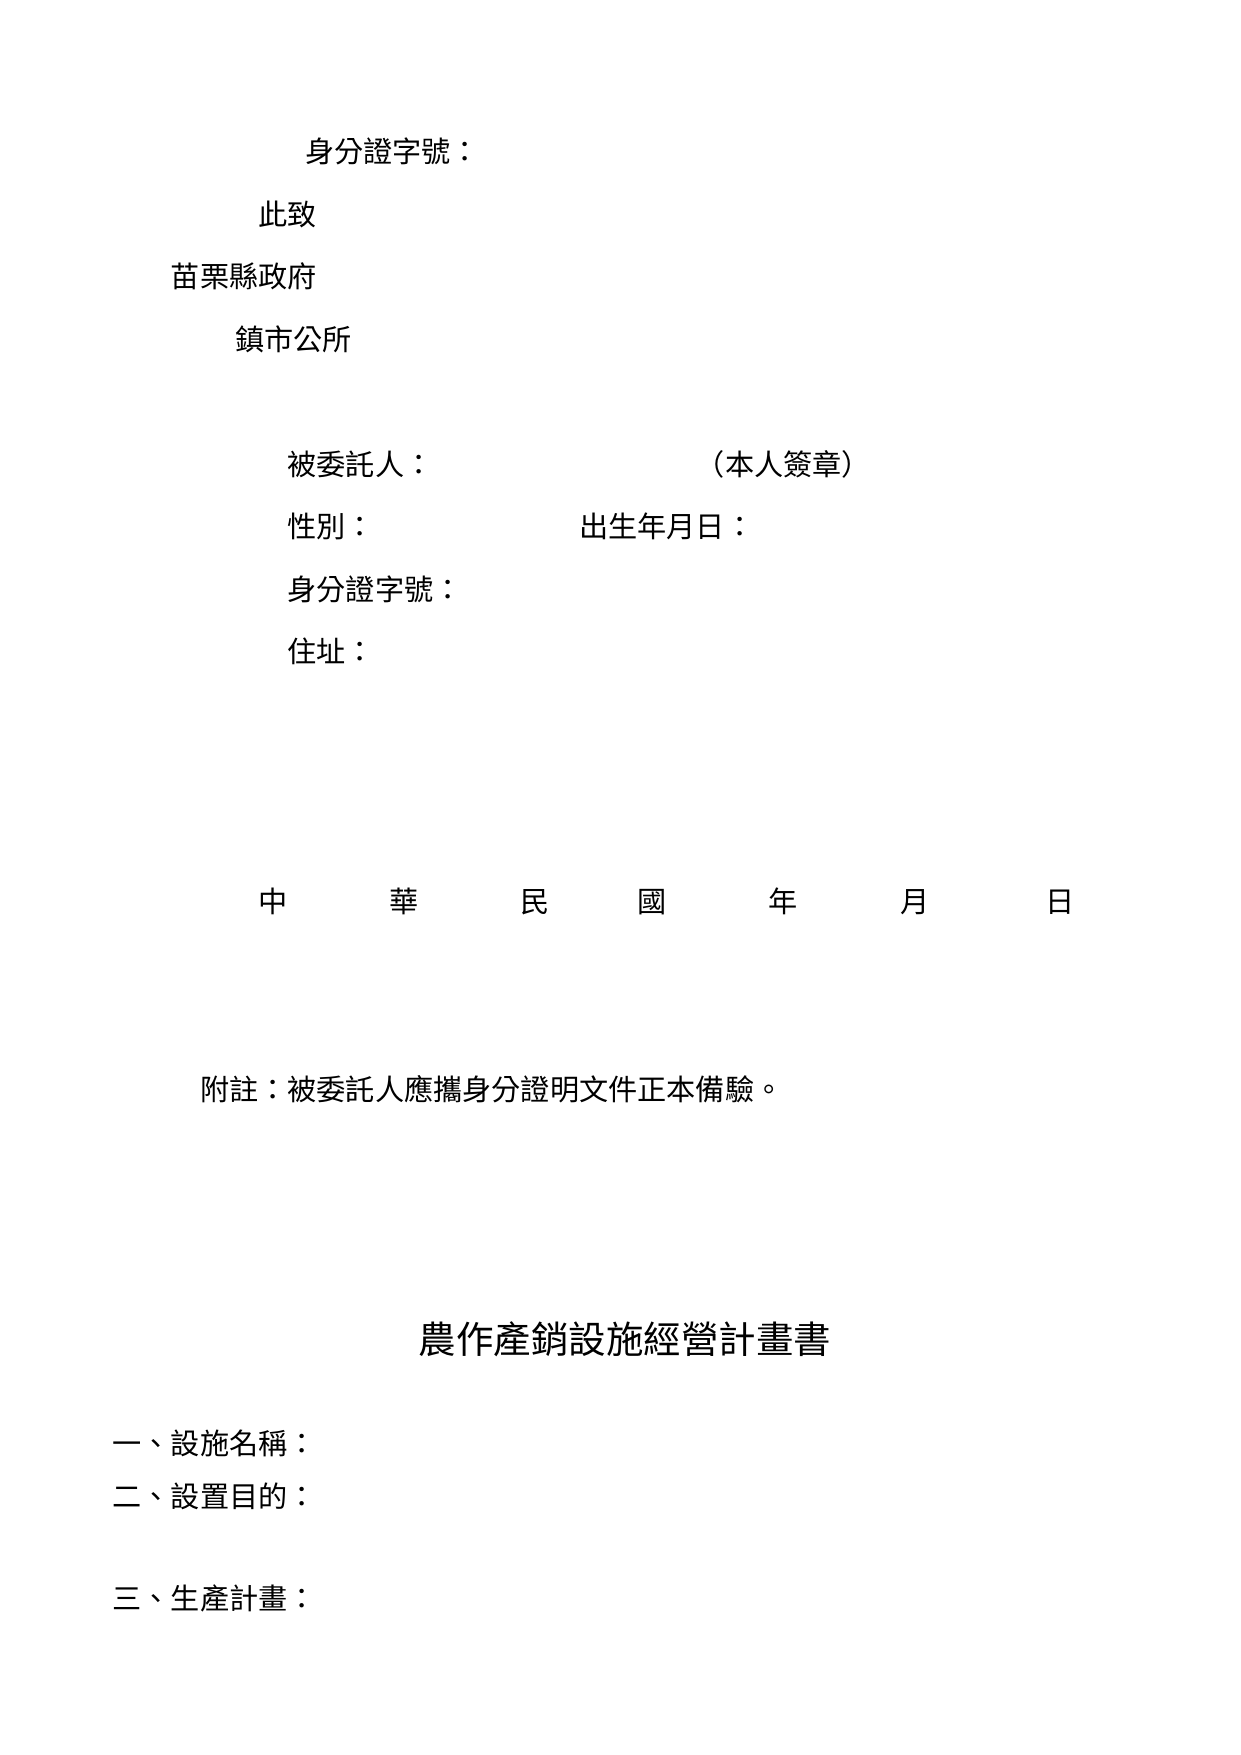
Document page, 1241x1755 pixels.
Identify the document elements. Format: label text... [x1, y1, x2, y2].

text 苗栗縣政府 [112, 233, 1137, 296]
text 被委託人： （本人簽章） [112, 421, 1137, 483]
text 此致 [112, 171, 1137, 233]
text 身分證字號： [112, 108, 1137, 171]
text 身分證字號： [112, 546, 1137, 608]
text 一、設施名稱： [112, 1421, 1137, 1463]
text 二、設置目的： [112, 1473, 1137, 1516]
text 性別： 出生年月日： [112, 483, 1137, 546]
text 農作產銷設施經營計畫書 [112, 1296, 1137, 1358]
text 三、生產計畫： [112, 1576, 1137, 1618]
text 中 華 民 國 年 月 日 [112, 858, 1137, 921]
text 附註：被委託人應攜身分證明文件正本備驗。 [112, 1046, 1137, 1108]
text 鎮市公所 [112, 296, 1137, 358]
text 住址： [112, 608, 1137, 671]
